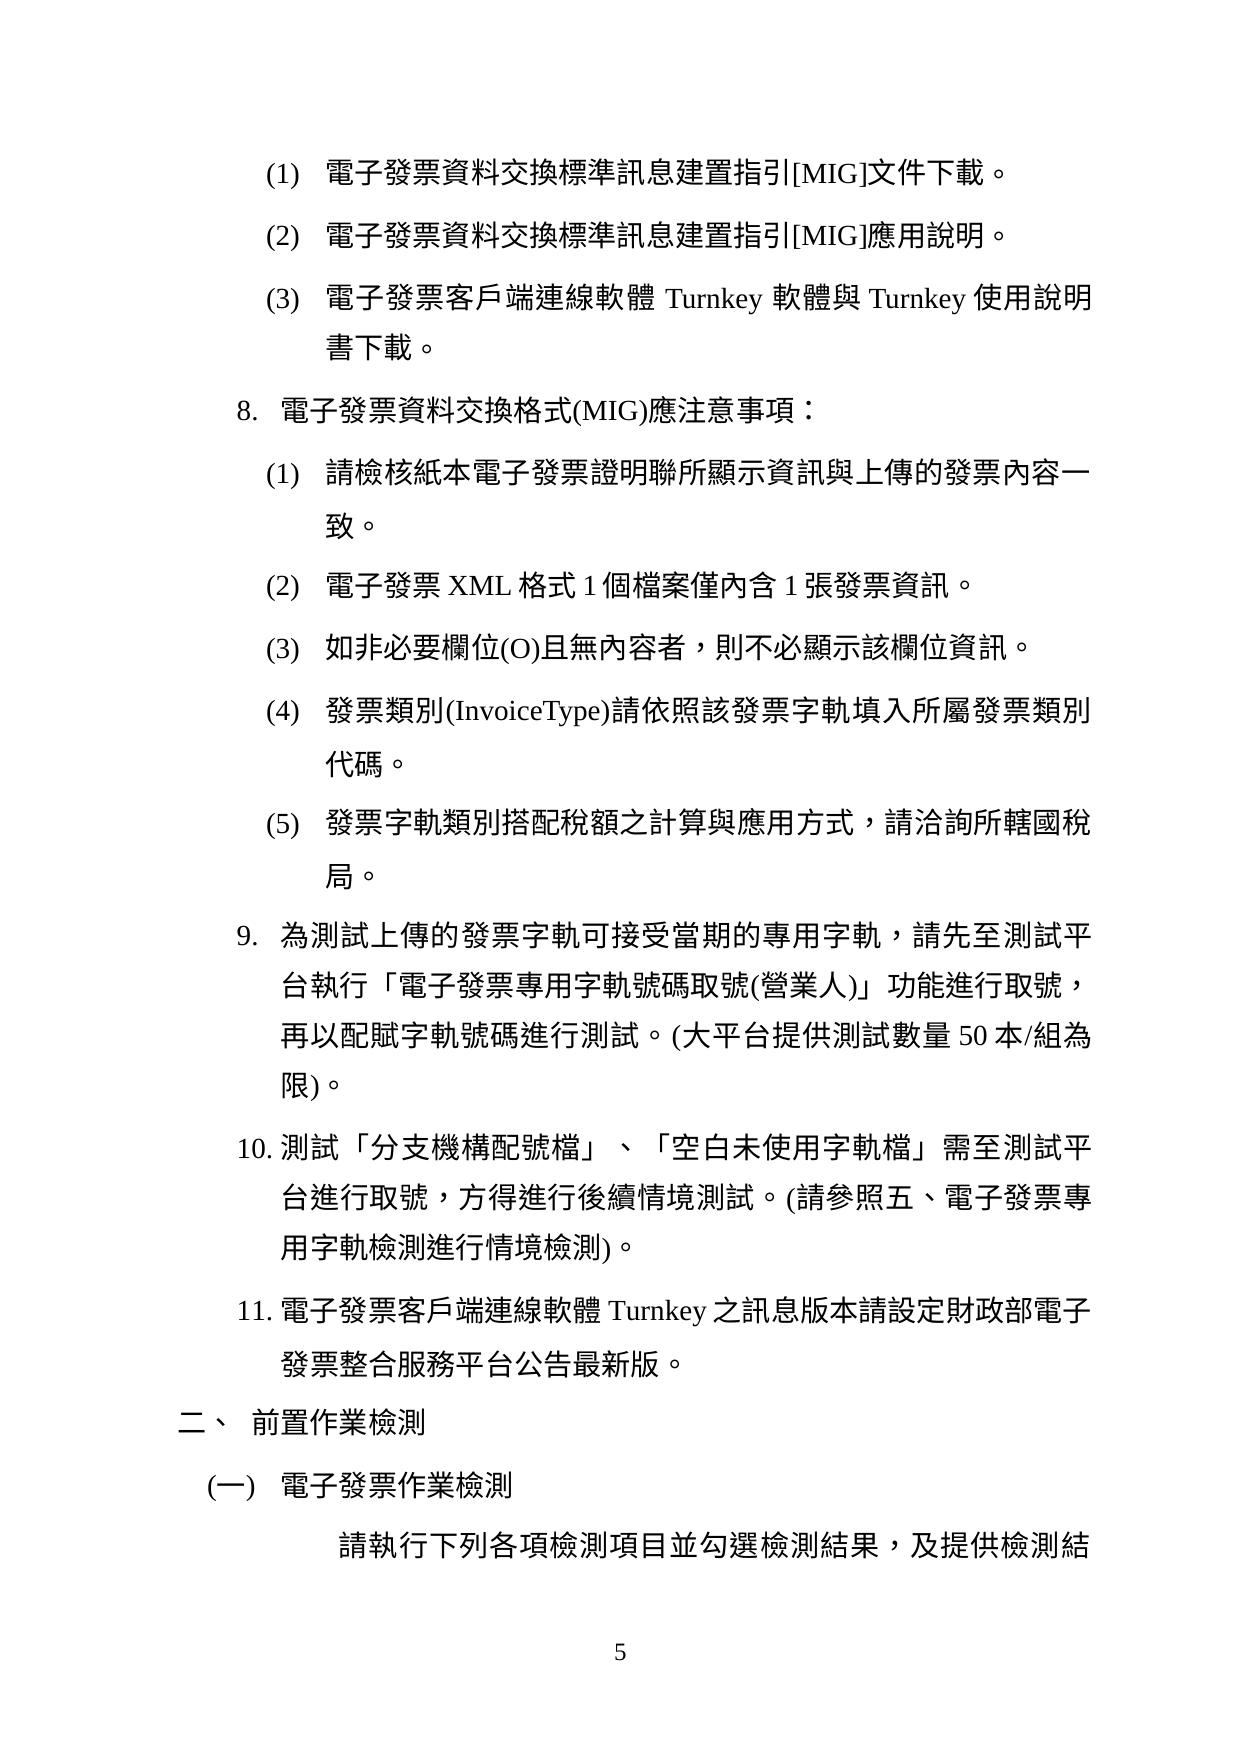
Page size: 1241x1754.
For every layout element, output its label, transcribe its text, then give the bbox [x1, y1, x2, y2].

text 請執行下列各項檢測項目並勾選檢測結果，及提供檢測結 [280, 1516, 1092, 1566]
subtitle 發票字軌類別搭配稅額之計算與應用方式，請洽詢所轄國稅局。 [266, 798, 1092, 898]
subtitle 發票類別(InvoiceType)請依照該發票字軌填入所屬發票類別代碼。 [266, 685, 1092, 785]
subtitle 如非必要欄位(O)且無內容者，則不必顯示該欄位資訊。 [266, 623, 1092, 673]
subtitle 電子發票資料交換標準訊息建置指引[MIG]應用說明。 [266, 210, 1092, 260]
subtitle 電子發票資料交換標準訊息建置指引[MIG]文件下載。 [266, 148, 1092, 198]
subtitle 前置作業檢測 [177, 1398, 1092, 1448]
subtitle 請檢核紙本電子發票證明聯所顯示資訊與上傳的發票內容一致。 [266, 448, 1092, 548]
subtitle 電子發票客戶端連線軟體 Turnkey 軟體與Turnkey使用說明書下載。 [266, 273, 1092, 373]
subtitle 電子發票作業檢測 [207, 1460, 1092, 1510]
subtitle 電子發票資料交換格式(MIG)應注意事項： [236, 385, 1092, 435]
subtitle 電子發票XML格式1個檔案僅內含1張發票資訊。 [266, 560, 1092, 610]
subtitle 測試「分支機構配號檔」、「空白未使用字軌檔」需至測試平台進行取號，方得進行後續情境測試。(請參照五、電子發票專用字軌檢測進行情境檢測)。 [236, 1123, 1092, 1273]
subtitle 為測試上傳的發票字軌可接受當期的專用字軌，請先至測試平台執行「電子發票專用字軌號碼取號(營業人)」功能進行取號，再以配賦字軌號碼進行測試。(大平台提供測試數量50本/組為限)。 [236, 910, 1092, 1110]
subtitle 電子發票客戶端連線軟體Turnkey之訊息版本請設定財政部電子發票整合服務平台公告最新版。 [236, 1285, 1092, 1385]
